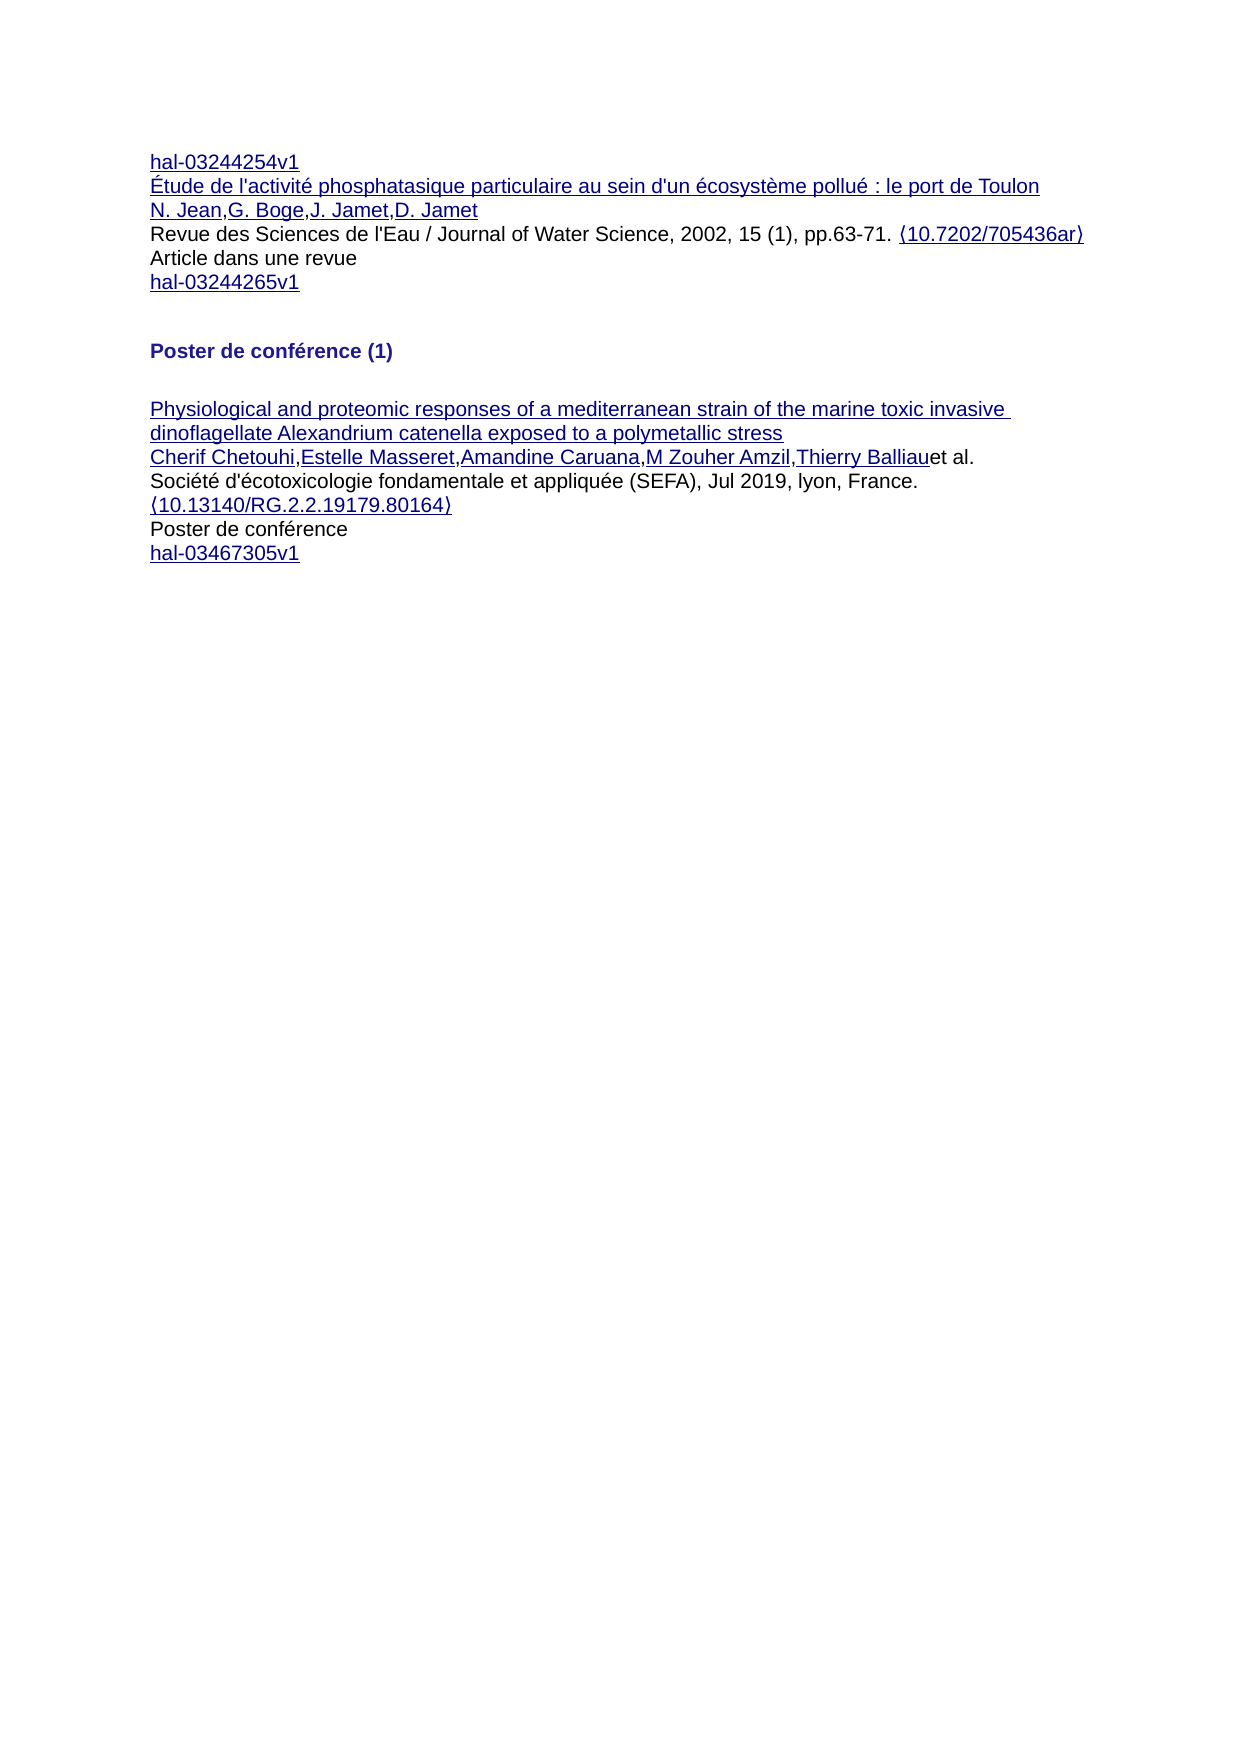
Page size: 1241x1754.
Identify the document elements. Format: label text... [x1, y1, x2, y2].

table_cell Étude de l'activité phosphatasique particulaire au sein d'un écosystème pollué : le port de Toulon N. Jean,G. Boge,J. Jamet,D. Jamet Revue des Sciences de l'Eau / Journal of Water Science, 2002, 15 (1), pp.63-71. ⟨10.7202/705436ar⟩ Article dans une revue hal-03244265v1 [150, 174, 1090, 294]
table_header Physiological and proteomic responses of a mediterranean strain of the marine toxic invasive dinoflagellate Alexandrium catenella exposed to a polymetallic stress Cherif Chetouhi,Estelle Masseret,Amandine Caruana,M Zouher Amzil,Thierry Balliauet al. Société d'écotoxicologie fondamentale et appliquée (SEFA), Jul 2019, lyon, France. ⟨10.13140/RG.2.2.19179.80164⟩ Poster de conférence hal-03467305v1 [150, 397, 1090, 564]
subtitle Poster de conférence (1) [150, 338, 1090, 362]
table_cell hal-03244254v1 [150, 150, 1090, 174]
